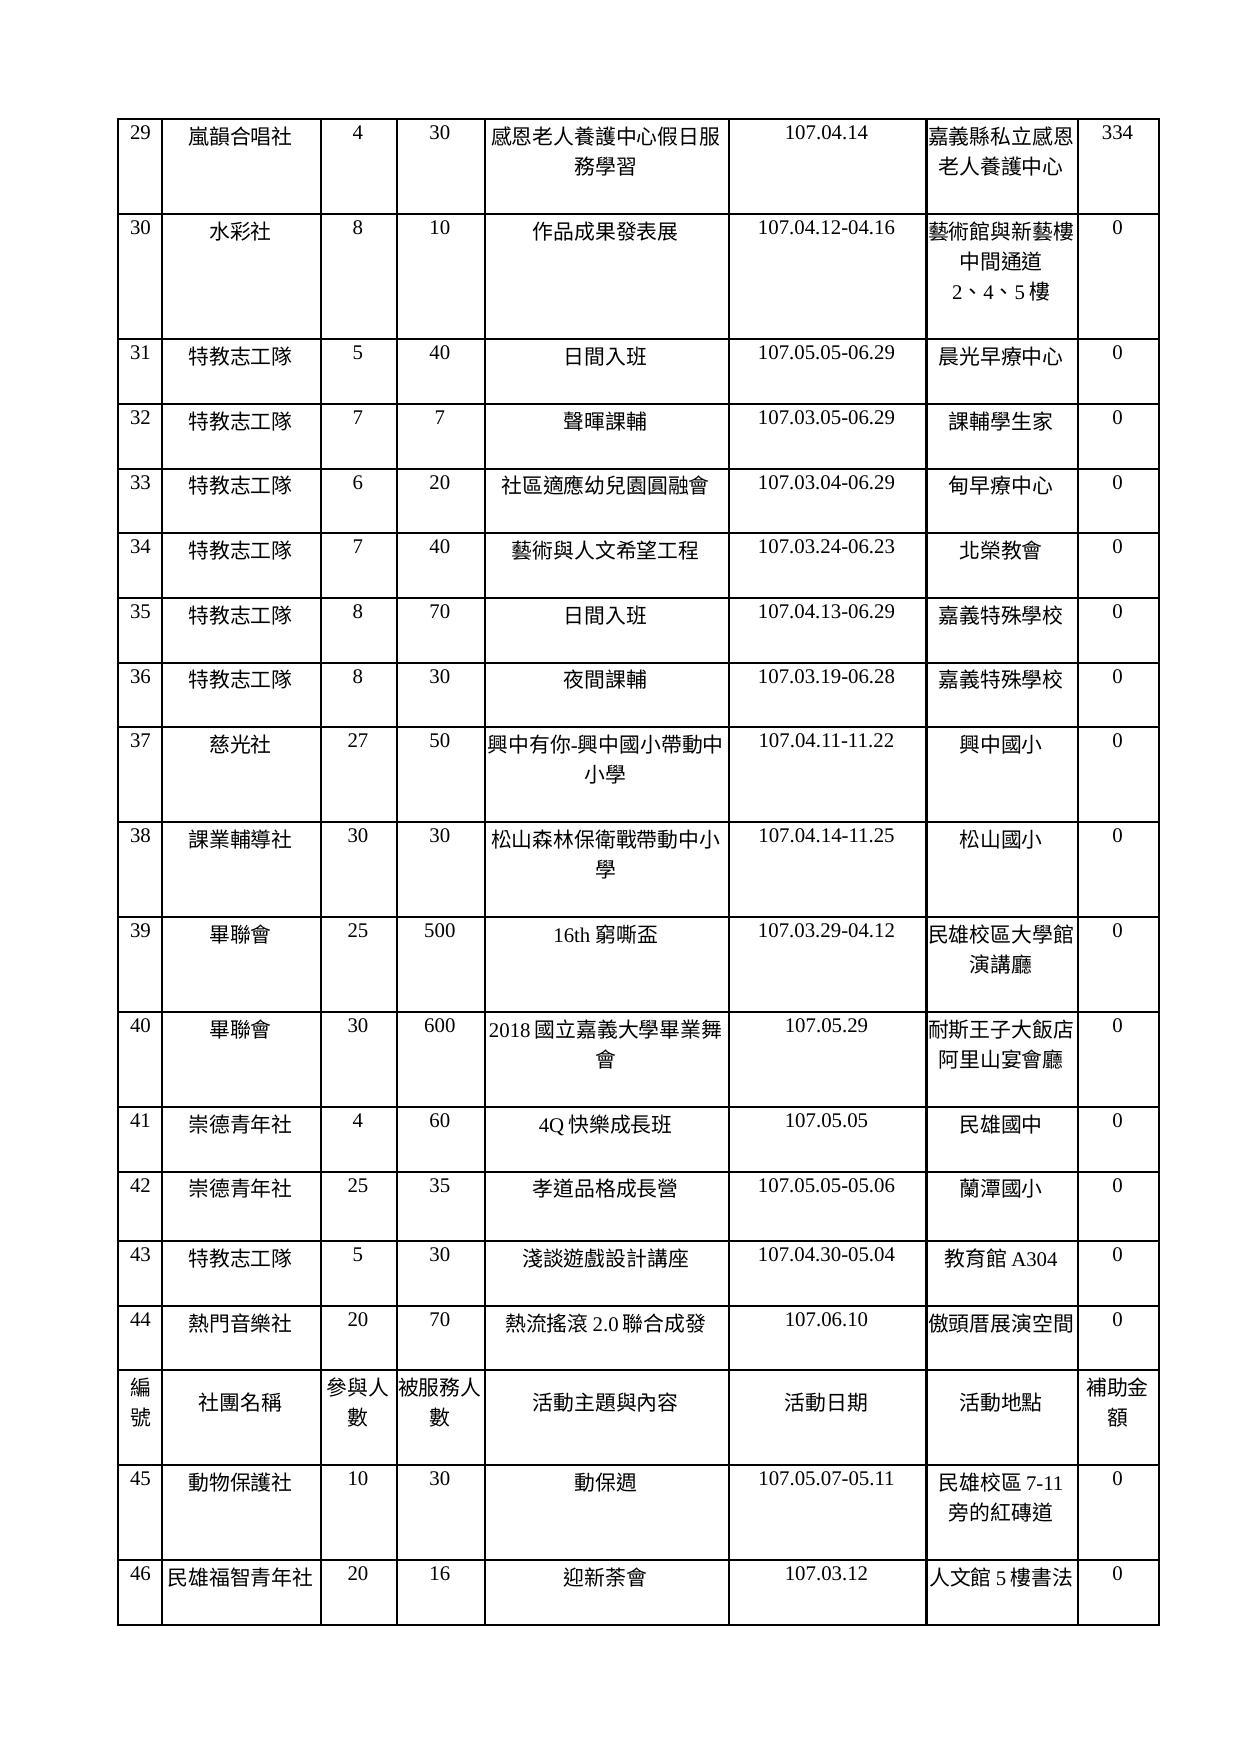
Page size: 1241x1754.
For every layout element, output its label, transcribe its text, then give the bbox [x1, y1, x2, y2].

table_cell 30 [398, 664, 484, 726]
table_cell [928, 1232, 1077, 1240]
table_cell 民雄校區大學館演講廳 [928, 918, 1077, 1011]
table_cell 36 [119, 664, 161, 726]
table_cell [119, 1232, 161, 1240]
table_cell 32 [119, 405, 161, 467]
table_cell 30 [119, 215, 161, 338]
table_cell 107.04.30-05.04 [730, 1242, 925, 1305]
table_cell 0 [1079, 1307, 1158, 1369]
table_cell 6 [322, 470, 396, 532]
table_cell 0 [1079, 340, 1158, 403]
table_cell [163, 1232, 320, 1240]
table_cell 7 [322, 405, 396, 467]
table_cell 嵐韻合唱社 [163, 120, 320, 213]
table_cell 傲頭厝展演空間 [928, 1307, 1077, 1369]
table_cell 0 [1079, 470, 1158, 532]
table_cell 0 [1079, 1242, 1158, 1305]
table_cell 參與人數 [322, 1371, 396, 1464]
table_cell 課輔學生家 [928, 405, 1077, 467]
table_cell 41 [119, 1108, 161, 1171]
table_cell 興中有你-興中國小帶動中小學 [486, 728, 728, 821]
table_cell 晨光早療中心 [928, 340, 1077, 403]
table_cell 500 [398, 918, 484, 1011]
table_cell 39 [119, 918, 161, 1011]
table_cell 特教志工隊 [163, 664, 320, 726]
table_cell 70 [398, 1307, 484, 1369]
table_cell 熱流搖滾2.0聯合成發 [486, 1307, 728, 1369]
table_cell 107.03.04-06.29 [730, 470, 925, 532]
table_cell 慈光社 [163, 728, 320, 821]
table_cell 107.03.19-06.28 [730, 664, 925, 726]
table_cell 動保週 [486, 1466, 728, 1559]
table_cell 30 [398, 1466, 484, 1559]
table_cell 107.04.14-11.25 [730, 823, 925, 916]
table_cell 活動日期 [730, 1371, 925, 1464]
table_cell 0 [1079, 599, 1158, 662]
table_cell 8 [322, 664, 396, 726]
table_cell 感恩老人養護中心假日服務學習 [486, 120, 728, 213]
table_cell 20 [322, 1307, 396, 1369]
table_cell 特教志工隊 [163, 534, 320, 597]
table_cell 畢聯會 [163, 1013, 320, 1106]
table_cell 107.03.05-06.29 [730, 405, 925, 467]
table_cell 34 [119, 534, 161, 597]
table_cell 活動主題與內容 [486, 1371, 728, 1464]
table_cell [486, 1232, 728, 1240]
table_cell 107.06.10 [730, 1307, 925, 1369]
table_cell 334 [1079, 120, 1158, 213]
table_cell 0 [1079, 664, 1158, 726]
table_cell 民雄校區7-11旁的紅磚道 [928, 1466, 1077, 1559]
table_cell 0 [1079, 1173, 1158, 1232]
table_cell 107.03.29-04.12 [730, 918, 925, 1011]
table_cell 特教志工隊 [163, 405, 320, 467]
table_cell 30 [398, 1242, 484, 1305]
table_cell 45 [119, 1466, 161, 1559]
table_cell 活動地點 [928, 1371, 1077, 1464]
table_cell 淺談遊戲設計講座 [486, 1242, 728, 1305]
table_cell 33 [119, 470, 161, 532]
table_cell 5 [322, 340, 396, 403]
table_cell 特教志工隊 [163, 599, 320, 662]
table_cell 藝術館與新藝樓中間通道2、4、5樓 [928, 215, 1077, 338]
table_cell 日間入班 [486, 340, 728, 403]
table_cell 日間入班 [486, 599, 728, 662]
table_cell 40 [119, 1013, 161, 1106]
table_cell 35 [119, 599, 161, 662]
table_cell 107.04.11-11.22 [730, 728, 925, 821]
table_cell 40 [398, 534, 484, 597]
table_cell 20 [322, 1561, 396, 1624]
table_cell 作品成果發表展 [486, 215, 728, 338]
table_cell 107.05.05-06.29 [730, 340, 925, 403]
table_cell 被服務人數 [398, 1371, 484, 1464]
table_cell 嘉義特殊學校 [928, 664, 1077, 726]
table_cell [1079, 1232, 1158, 1240]
table_cell 熱門音樂社 [163, 1307, 320, 1369]
table_cell 7 [398, 405, 484, 467]
table_cell 崇德青年社 [163, 1108, 320, 1171]
table_cell 70 [398, 599, 484, 662]
table_cell 107.04.13-06.29 [730, 599, 925, 662]
table_cell 30 [322, 1013, 396, 1106]
table_cell 16 [398, 1561, 484, 1624]
table_cell 夜間課輔 [486, 664, 728, 726]
table_cell 特教志工隊 [163, 470, 320, 532]
table_cell 20 [398, 470, 484, 532]
table_cell 松山國小 [928, 823, 1077, 916]
table_cell 107.05.29 [730, 1013, 925, 1106]
table_cell 46 [119, 1561, 161, 1624]
table_cell 課業輔導社 [163, 823, 320, 916]
table_cell 30 [322, 823, 396, 916]
table_cell 37 [119, 728, 161, 821]
table_cell 107.05.05 [730, 1108, 925, 1171]
table_cell 7 [322, 534, 396, 597]
table_cell 人文館5樓書法 [928, 1561, 1077, 1624]
table_cell 43 [119, 1242, 161, 1305]
table_cell 社團名稱 [163, 1371, 320, 1464]
table_cell 27 [322, 728, 396, 821]
table_cell 迎新荼會 [486, 1561, 728, 1624]
table_cell 補助金額 [1079, 1371, 1158, 1464]
table_cell 編號 [119, 1371, 161, 1464]
table_cell 聲暉課輔 [486, 405, 728, 467]
table_cell 孝道品格成長營 [486, 1173, 728, 1232]
table_cell [398, 1232, 484, 1240]
table_cell 50 [398, 728, 484, 821]
table_cell 崇德青年社 [163, 1173, 320, 1232]
table_cell 107.03.24-06.23 [730, 534, 925, 597]
table_cell 40 [398, 340, 484, 403]
table_cell 5 [322, 1242, 396, 1305]
table_cell [730, 1232, 925, 1240]
table_cell 107.03.12 [730, 1561, 925, 1624]
table_cell 30 [398, 120, 484, 213]
table_cell 107.04.14 [730, 120, 925, 213]
table_cell 社區適應幼兒園圓融會 [486, 470, 728, 532]
table_cell 8 [322, 215, 396, 338]
table_cell [322, 1232, 396, 1240]
table_cell 4 [322, 1108, 396, 1171]
table_cell 42 [119, 1173, 161, 1232]
table_cell 北榮教會 [928, 534, 1077, 597]
table_cell 民雄福智青年社 [163, 1561, 320, 1624]
table_cell 2018國立嘉義大學畢業舞會 [486, 1013, 728, 1106]
table_cell 興中國小 [928, 728, 1077, 821]
table_cell 600 [398, 1013, 484, 1106]
table_cell 松山森林保衛戰帶動中小學 [486, 823, 728, 916]
table_cell 107.05.05-05.06 [730, 1173, 925, 1232]
table_cell 0 [1079, 1561, 1158, 1624]
table_cell 0 [1079, 1108, 1158, 1171]
table_cell 30 [398, 823, 484, 916]
table_cell 0 [1079, 215, 1158, 338]
table_cell 水彩社 [163, 215, 320, 338]
table_cell 民雄國中 [928, 1108, 1077, 1171]
table_cell 0 [1079, 918, 1158, 1011]
table_cell 特教志工隊 [163, 340, 320, 403]
table_cell 0 [1079, 1013, 1158, 1106]
table_cell 44 [119, 1307, 161, 1369]
table_cell 甸早療中心 [928, 470, 1077, 532]
table_cell 藝術與人文希望工程 [486, 534, 728, 597]
table_cell 畢聯會 [163, 918, 320, 1011]
table_cell 教育館A304 [928, 1242, 1077, 1305]
table_cell 25 [322, 1173, 396, 1232]
table_cell 107.05.07-05.11 [730, 1466, 925, 1559]
table_cell 25 [322, 918, 396, 1011]
table_cell 4Q快樂成長班 [486, 1108, 728, 1171]
table_cell 29 [119, 120, 161, 213]
table_cell 16th 窮嘶盃 [486, 918, 728, 1011]
table_cell 107.04.12-04.16 [730, 215, 925, 338]
table_cell 10 [322, 1466, 396, 1559]
table_cell 嘉義縣私立感恩老人養護中心 [928, 120, 1077, 213]
table_cell 0 [1079, 534, 1158, 597]
table_cell 動物保護社 [163, 1466, 320, 1559]
table_cell 0 [1079, 728, 1158, 821]
table_cell 10 [398, 215, 484, 338]
table_cell 蘭潭國小 [928, 1173, 1077, 1232]
table_cell 0 [1079, 1466, 1158, 1559]
table_cell 60 [398, 1108, 484, 1171]
table_cell 35 [398, 1173, 484, 1232]
table_cell 8 [322, 599, 396, 662]
table_cell 特教志工隊 [163, 1242, 320, 1305]
table_cell 4 [322, 120, 396, 213]
table_cell 0 [1079, 405, 1158, 467]
table_cell 38 [119, 823, 161, 916]
table_cell 耐斯王子大飯店阿里山宴會廳 [928, 1013, 1077, 1106]
table_cell 嘉義特殊學校 [928, 599, 1077, 662]
table_cell 0 [1079, 823, 1158, 916]
table_cell 31 [119, 340, 161, 403]
